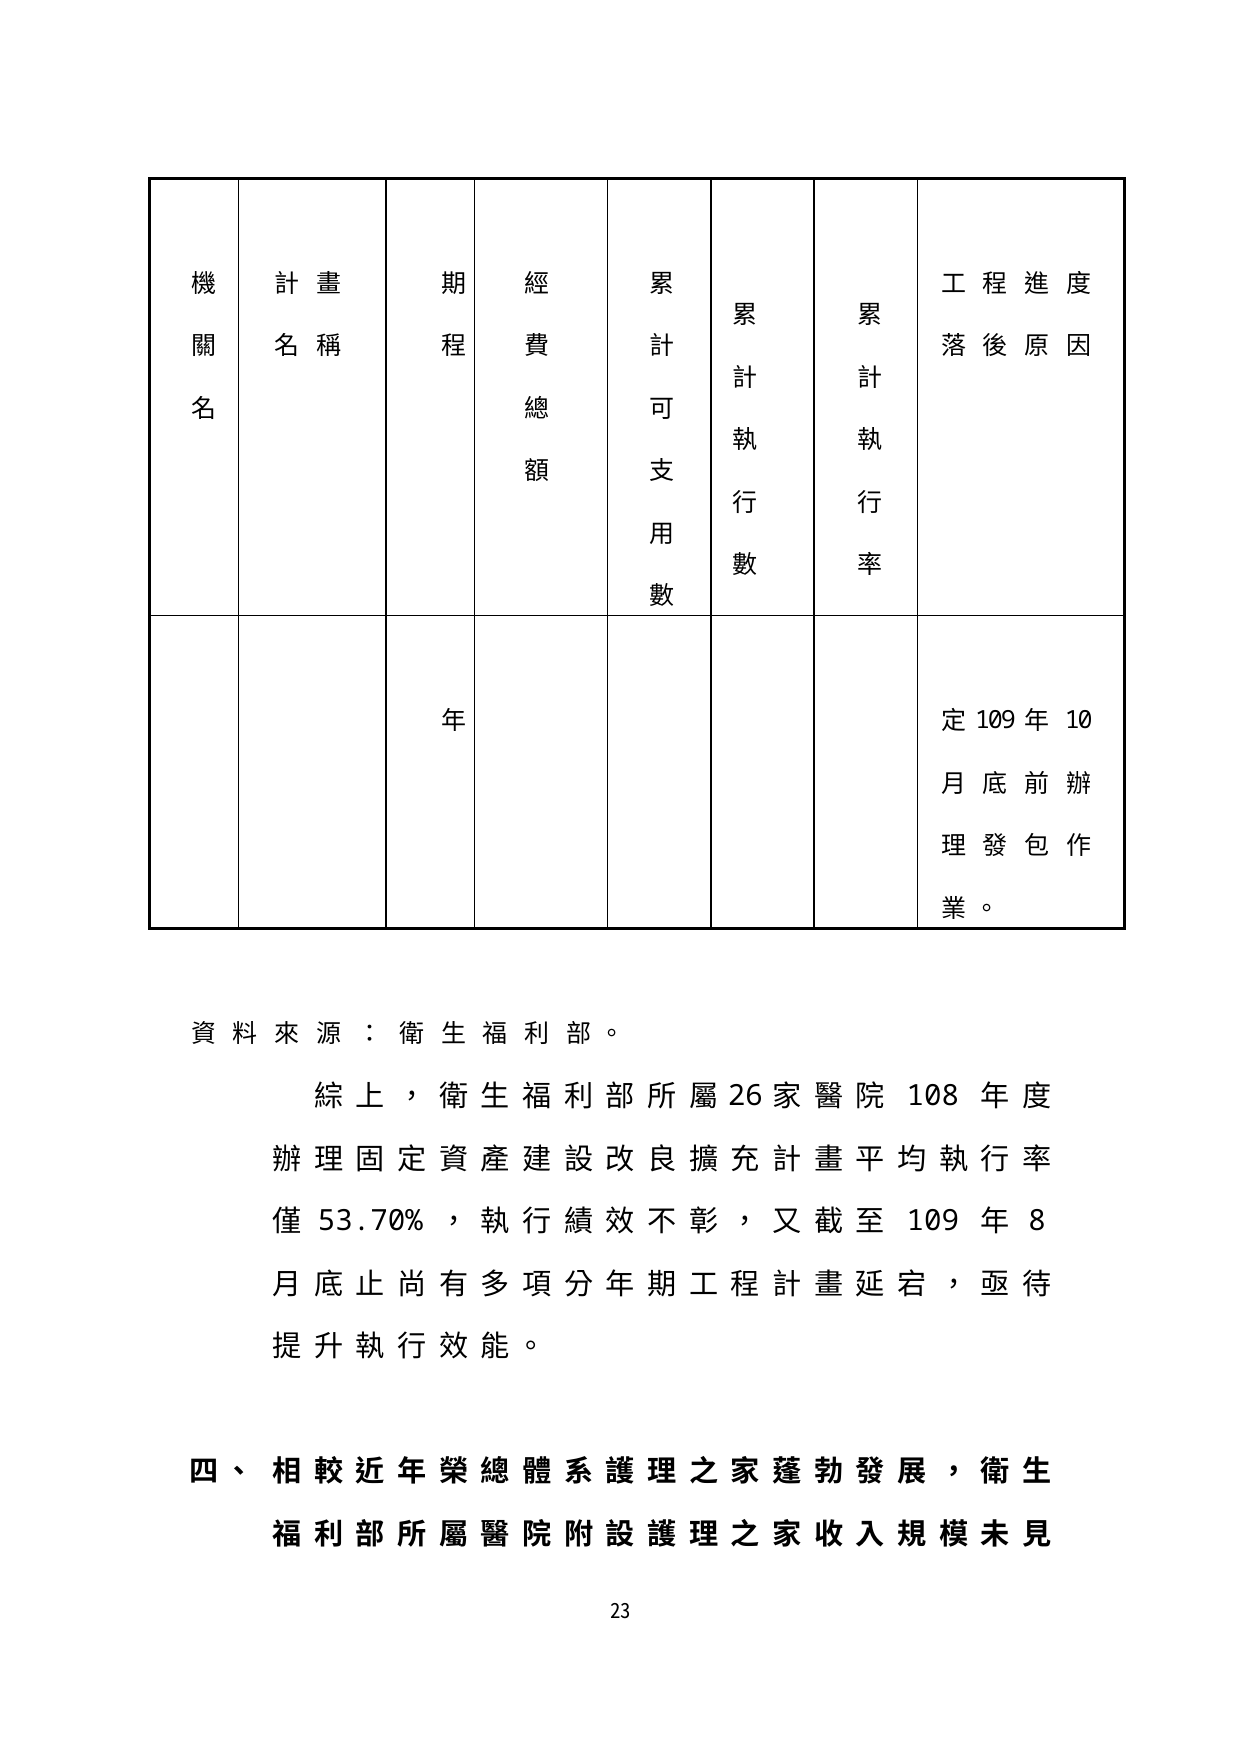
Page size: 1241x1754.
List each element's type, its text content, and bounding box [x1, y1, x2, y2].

table_header 累計執行率 [815, 180, 917, 615]
table_header 期程 [387, 180, 474, 615]
table_header 累計執行數 [712, 180, 813, 615]
table_cell 定109年10月底前辦理發包作業。 [918, 616, 1123, 927]
table_cell [712, 616, 813, 927]
text 資料來源：衛生福利部。 [138, 990, 1058, 1052]
table_cell [815, 616, 917, 927]
table_header 工程進度落後原因 [918, 180, 1123, 615]
table_cell [151, 616, 238, 927]
table_header 經費總額 [475, 180, 607, 615]
table_cell [239, 616, 385, 927]
text 四、相較近年榮總體系護理之家蓬勃發展，衛生福利部所屬醫院附設護理之家收入規模未見 [183, 1427, 1058, 1552]
table_header 累計可支用數 [608, 180, 710, 615]
text 綜上，衛生福利部所屬26家醫院108年度辦理固定資產建設改良擴充計畫平均執行率僅53.70%，執行績效不彰，又截至109年8月底止尚有多項分年期工程計畫延宕，亟待提升執行效能。 [242, 1052, 1058, 1365]
table_header 計畫名稱 [239, 180, 385, 615]
table_cell 年 [387, 616, 474, 927]
table_cell [608, 616, 710, 927]
table_cell [475, 616, 607, 927]
table_header 機關名 [151, 180, 238, 615]
